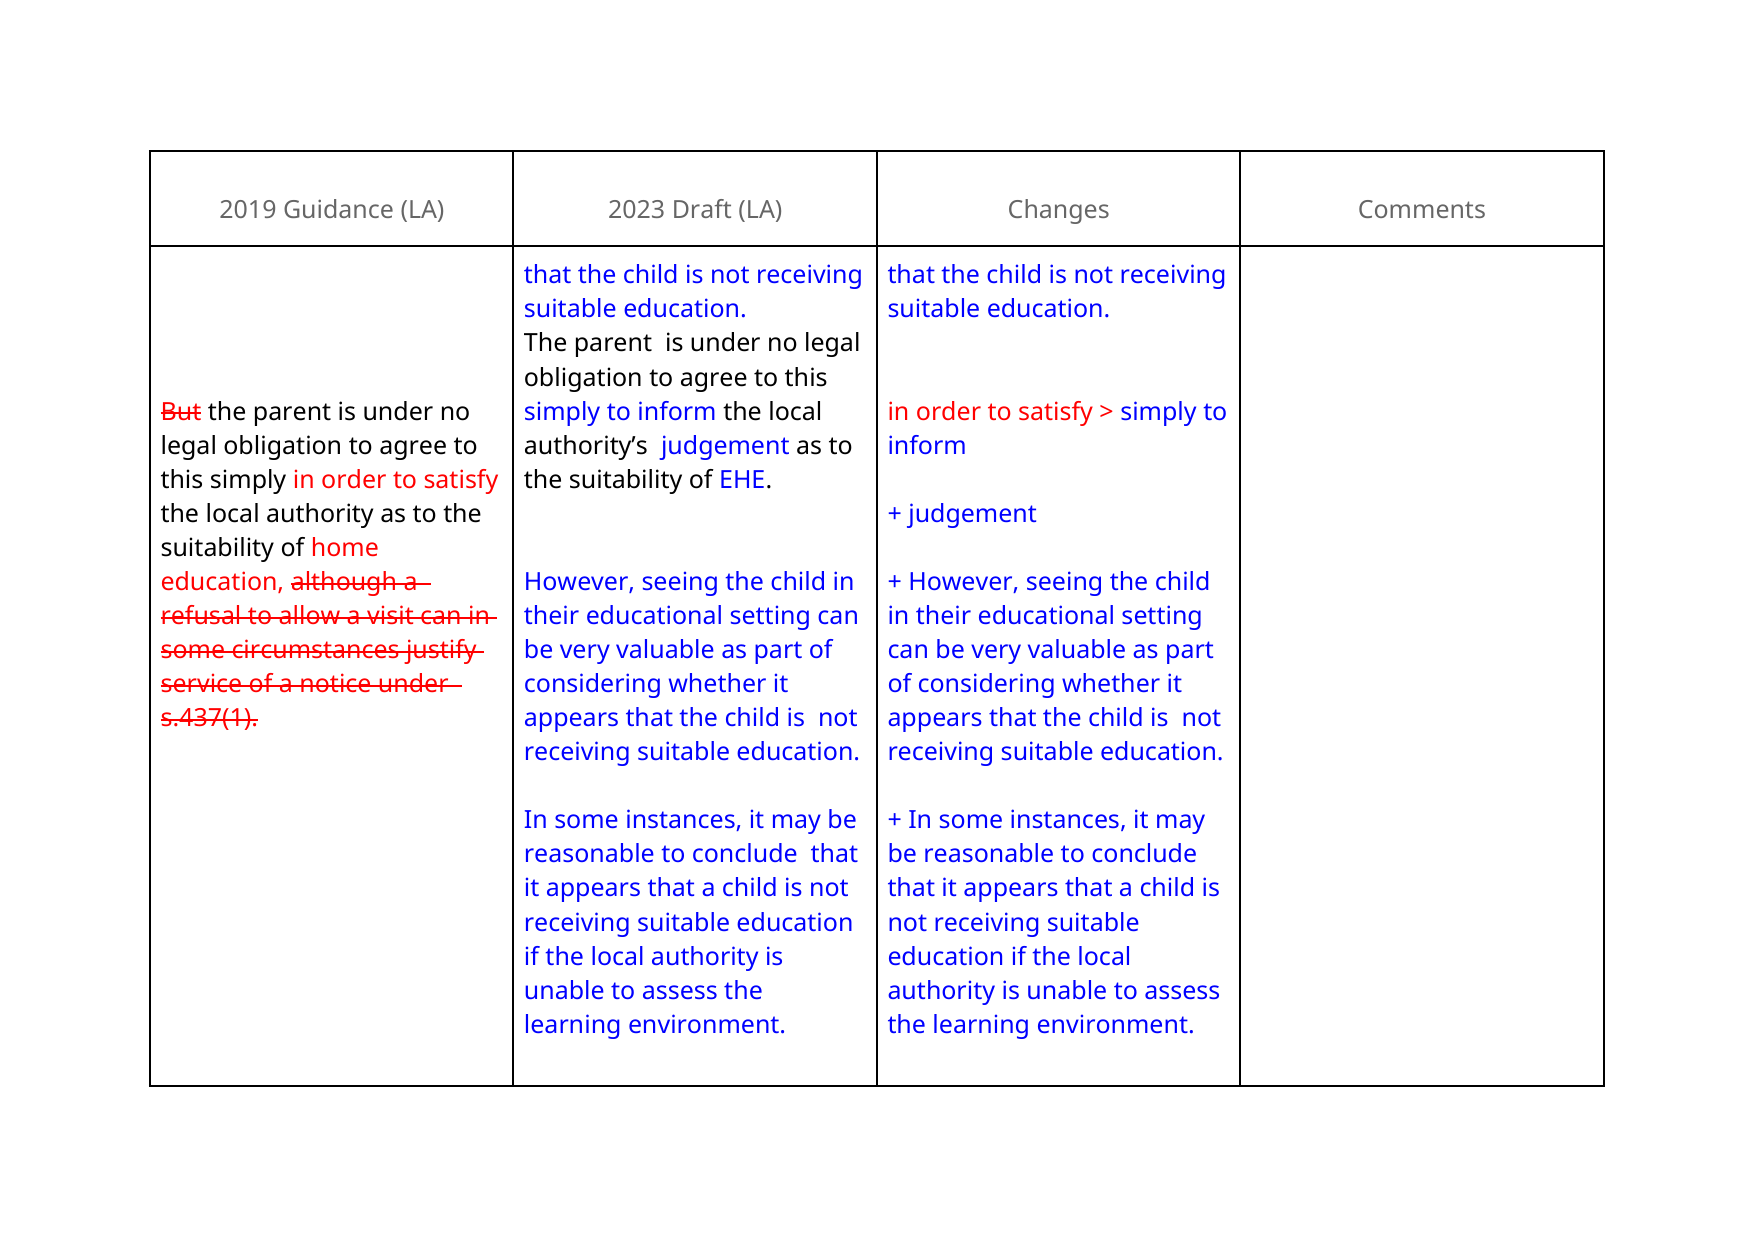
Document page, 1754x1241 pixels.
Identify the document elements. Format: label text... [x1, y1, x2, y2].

table_cell that the child is not receiving suitable education. in order to satisfy > simply to inform + judgement + However, seeing the child in their educational setting can be very valuable as part of considering whether it appears that the child is not receiving suitable education. + In some instances, it may be reasonable to conclude that it appears that a child is not receiving suitable education if the local authority is unable to assess the learning environment. [878, 247, 1239, 1085]
table_header 2023 Draft (LA) [514, 152, 876, 244]
table_header 2019 Guidance (LA) [151, 152, 512, 244]
table_cell But the parent is under no legal obligation to agree to this simply in order to satisfy the local authority as to the suitability of home education, although a refusal to allow a visit can in some circumstances justify service of a notice under s.437(1). [151, 247, 512, 1085]
table_cell [1241, 247, 1603, 1085]
table_header Changes [878, 152, 1239, 244]
table_cell that the child is not receiving suitable education. The parent is under no legal obligation to agree to this simply to inform the local authority’s judgement as to the suitability of EHE. However, seeing the child in their educational setting can be very valuable as part of considering whether it appears that the child is not receiving suitable education. In some instances, it may be reasonable to conclude that it appears that a child is not receiving suitable education if the local authority is unable to assess the learning environment. [514, 247, 876, 1085]
table_header Comments [1241, 152, 1603, 244]
